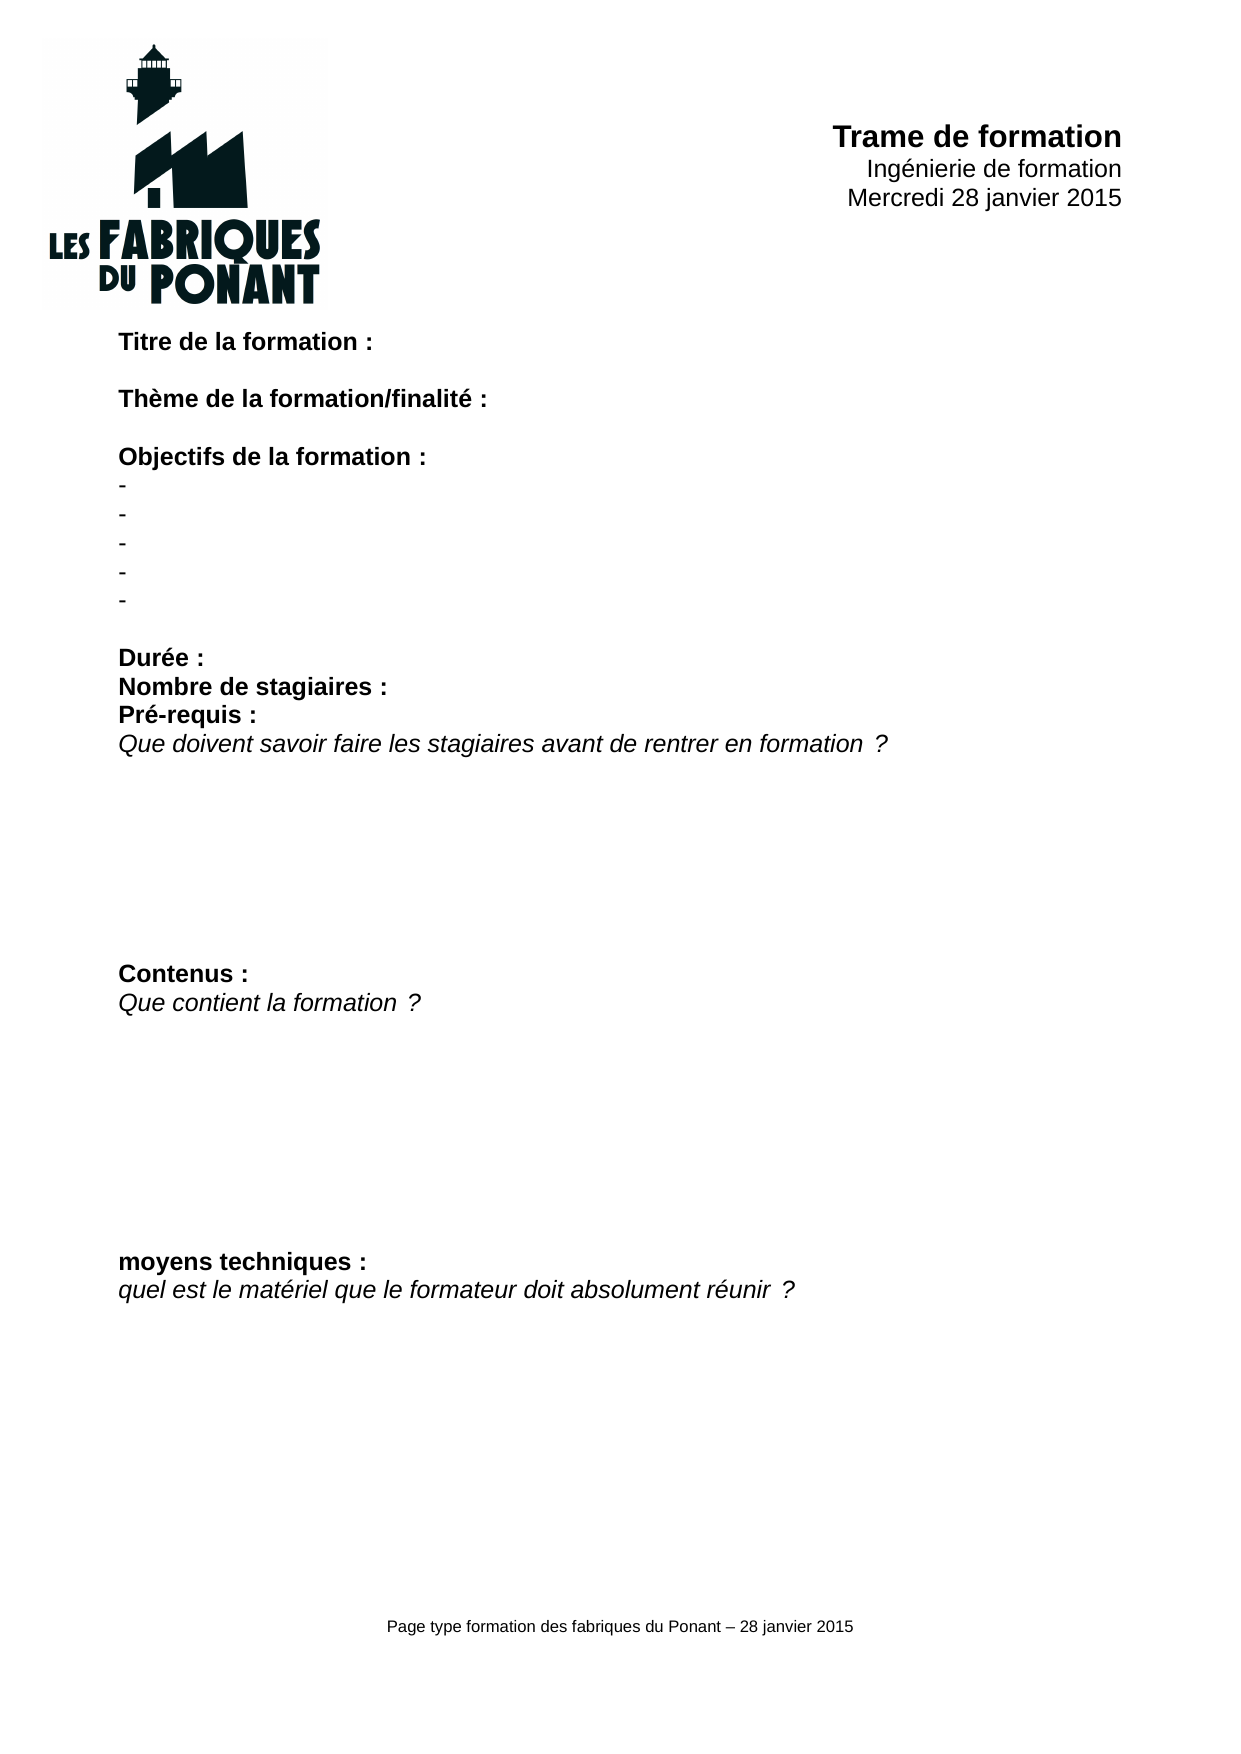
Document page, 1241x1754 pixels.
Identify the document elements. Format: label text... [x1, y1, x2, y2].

text moyens techniques : [118, 1247, 1122, 1275]
text - [118, 470, 1122, 499]
text Que contient la formation ? [118, 988, 1122, 1017]
text Pré-requis : [118, 700, 1122, 729]
text Nombre de stagiaires : [118, 672, 1122, 700]
text Mercredi 28 janvier 2015 [328, 183, 1122, 212]
text Ingénierie de formation [328, 154, 1122, 183]
text Que doivent savoir faire les stagiaires avant de rentrer en formation ? [118, 729, 1122, 758]
picture [41, 38, 328, 310]
text - [118, 528, 1122, 557]
text - [118, 585, 1122, 614]
text Objectifs de la formation : [118, 442, 1122, 470]
text Contenus : [118, 959, 1122, 988]
text - [118, 557, 1122, 585]
text Thème de la formation/finalité : [118, 384, 1122, 413]
text - [118, 499, 1122, 528]
text quel est le matériel que le formateur doit absolument réunir ? [118, 1275, 1122, 1304]
text Trame de formation [328, 118, 1122, 154]
text Titre de la formation : [118, 327, 1122, 355]
text Durée : [118, 643, 1122, 672]
